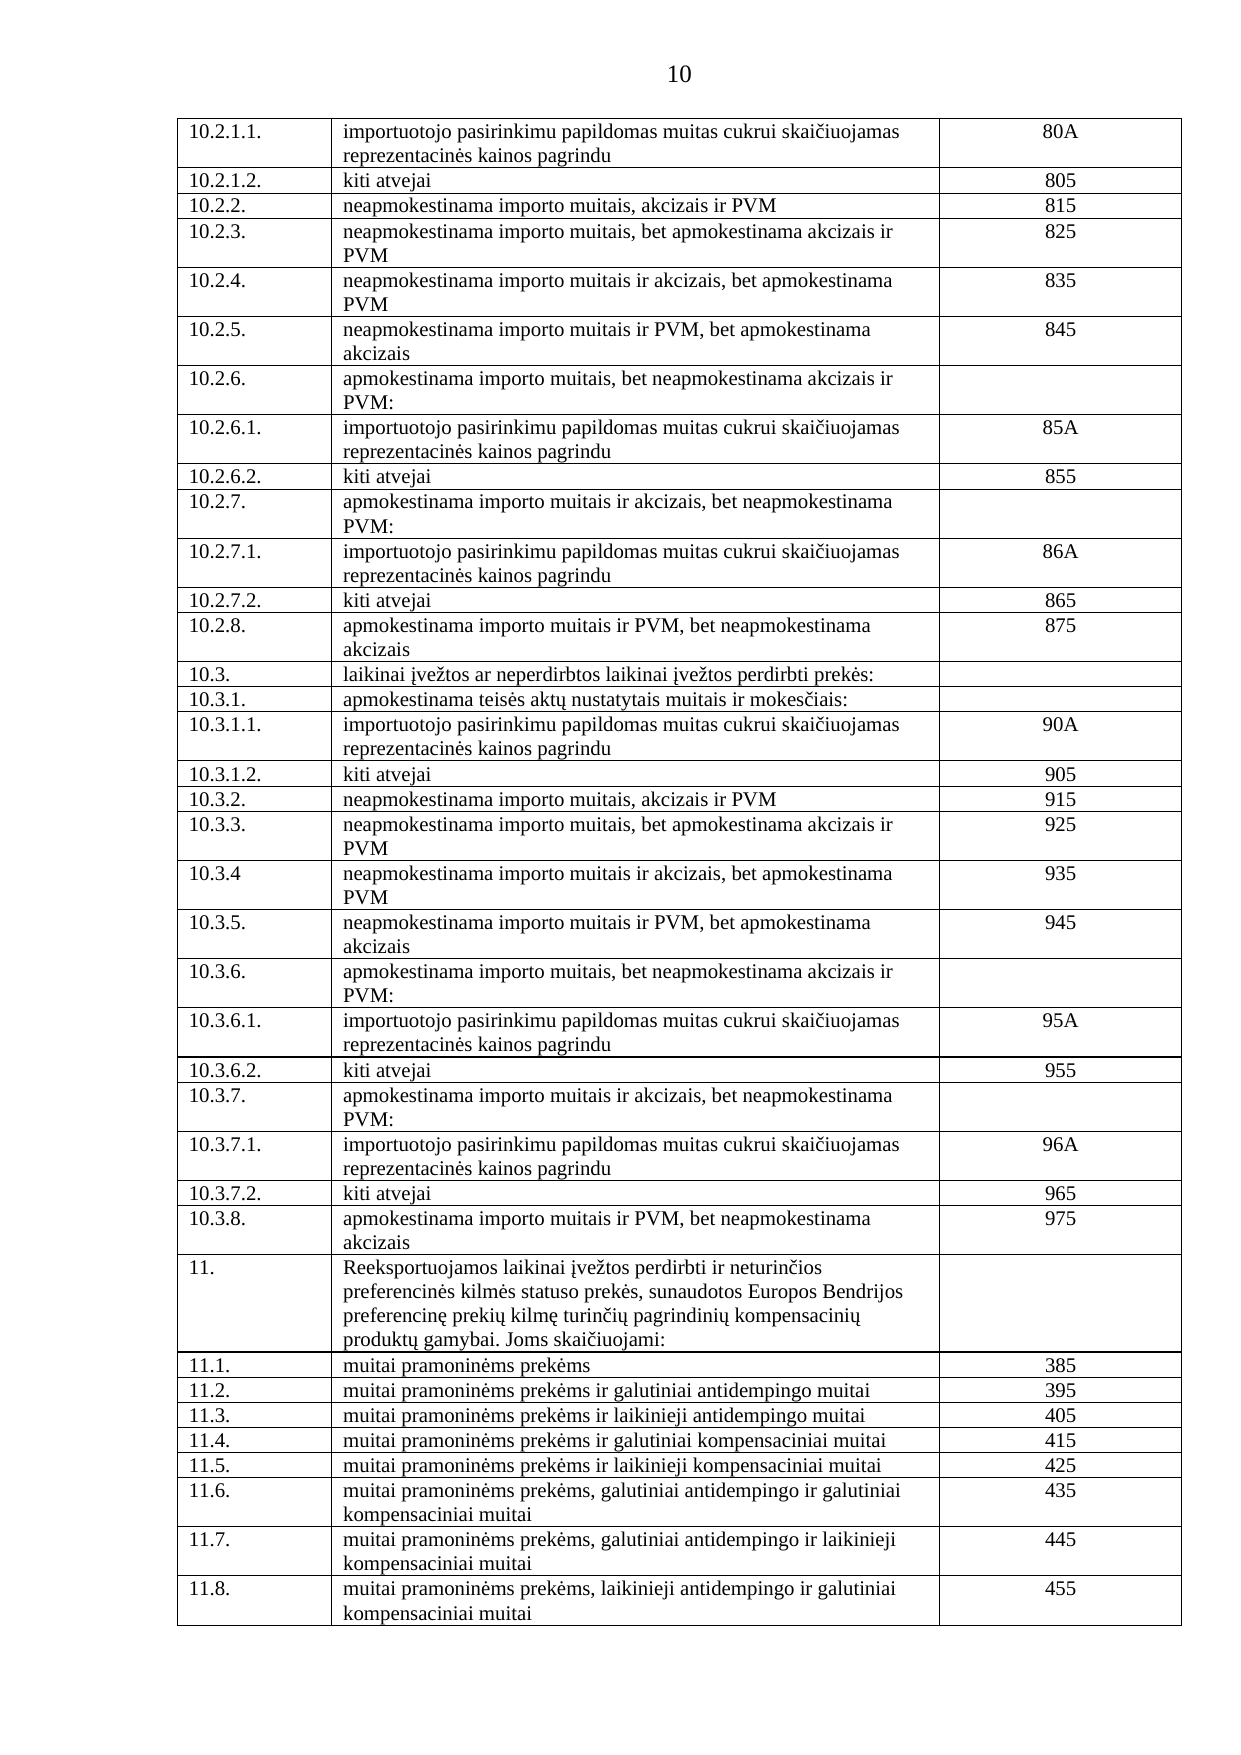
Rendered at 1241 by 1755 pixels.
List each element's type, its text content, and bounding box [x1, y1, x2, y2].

table_cell importuotojo pasirinkimu papildomas muitas cukrui skaičiuojamas reprezentacinės kainos pagrindu [332, 539, 939, 587]
table_cell muitai pramoninėms prekėms, laikinieji antidempingo ir galutiniai kompensaciniai muitai [332, 1576, 939, 1624]
table_cell 855 [940, 464, 1181, 488]
table_cell kiti atvejai [332, 761, 939, 786]
table_cell 10.2.8. [178, 613, 331, 661]
table_cell 11.6. [178, 1478, 331, 1526]
table_cell muitai pramoninėms prekėms, galutiniai antidempingo ir laikinieji kompensaciniai muitai [332, 1527, 939, 1575]
table_cell 10.3.8. [178, 1206, 331, 1254]
table_cell 925 [940, 812, 1181, 860]
table_cell 10.2.1.2. [178, 168, 331, 192]
table_cell [940, 959, 1181, 1007]
table_cell 385 [940, 1353, 1181, 1377]
table_cell 955 [940, 1058, 1181, 1082]
table_cell apmokestinama importo muitais ir PVM, bet neapmokestinama akcizais [332, 613, 939, 661]
table_cell [940, 366, 1181, 414]
table_cell 10.2.7. [178, 490, 331, 538]
table_cell kiti atvejai [332, 464, 939, 488]
table_cell 10.3.6.2. [178, 1058, 331, 1082]
table_cell 10.2.2. [178, 194, 331, 217]
table_cell 425 [940, 1453, 1181, 1477]
table_cell neapmokestinama importo muitais ir PVM, bet apmokestinama akcizais [332, 317, 939, 365]
table_cell muitai pramoninėms prekėms ir laikinieji antidempingo muitai [332, 1403, 939, 1427]
table_cell 11.7. [178, 1527, 331, 1575]
table_cell 10.3.1.1. [178, 712, 331, 760]
table_cell 10.3.1.2. [178, 761, 331, 786]
table_cell 445 [940, 1527, 1181, 1575]
table_cell [940, 662, 1181, 686]
table_cell muitai pramoninėms prekėms, galutiniai antidempingo ir galutiniai kompensaciniai muitai [332, 1478, 939, 1526]
table_cell 11.8. [178, 1576, 331, 1624]
table_cell 10.3.1. [178, 687, 331, 711]
table_cell muitai pramoninėms prekėms ir galutiniai antidempingo muitai [332, 1378, 939, 1402]
table_cell apmokestinama importo muitais ir akcizais, bet neapmokestinama PVM: [332, 490, 939, 538]
table_cell 875 [940, 613, 1181, 661]
table_cell importuotojo pasirinkimu papildomas muitas cukrui skaičiuojamas reprezentacinės kainos pagrindu [332, 415, 939, 463]
table_cell 825 [940, 219, 1181, 267]
table_cell apmokestinama importo muitais, bet neapmokestinama akcizais ir PVM: [332, 959, 939, 1007]
table_cell [940, 1255, 1181, 1351]
table_cell apmokestinama importo muitais ir akcizais, bet neapmokestinama PVM: [332, 1083, 939, 1131]
table_cell 10.3. [178, 662, 331, 686]
table_cell 10.3.2. [178, 787, 331, 811]
table_cell 11.4. [178, 1428, 331, 1452]
table_cell 10.2.6.2. [178, 464, 331, 488]
table_cell muitai pramoninėms prekėms ir laikinieji kompensaciniai muitai [332, 1453, 939, 1477]
table_cell 11. [178, 1255, 331, 1351]
table_cell 10.2.4. [178, 268, 331, 316]
table_cell kiti atvejai [332, 168, 939, 192]
table_cell neapmokestinama importo muitais ir PVM, bet apmokestinama akcizais [332, 910, 939, 958]
table_cell [940, 490, 1181, 538]
table_cell 11.5. [178, 1453, 331, 1477]
table_cell 405 [940, 1403, 1181, 1427]
table_cell 10.3.4 [178, 861, 331, 909]
table_cell 10.2.6.1. [178, 415, 331, 463]
table_cell apmokestinama importo muitais ir PVM, bet neapmokestinama akcizais [332, 1206, 939, 1254]
table_cell 11.3. [178, 1403, 331, 1427]
table_cell importuotojo pasirinkimu papildomas muitas cukrui skaičiuojamas reprezentacinės kainos pagrindu [332, 1132, 939, 1180]
table_cell neapmokestinama importo muitais ir akcizais, bet apmokestinama PVM [332, 268, 939, 316]
table_cell 935 [940, 861, 1181, 909]
table_cell 815 [940, 194, 1181, 217]
table_cell neapmokestinama importo muitais, akcizais ir PVM [332, 194, 939, 217]
table_cell 395 [940, 1378, 1181, 1402]
table_cell 905 [940, 761, 1181, 786]
table_cell [940, 687, 1181, 711]
table_cell 10.2.6. [178, 366, 331, 414]
table_cell 845 [940, 317, 1181, 365]
table_cell [940, 1083, 1181, 1131]
table_cell importuotojo pasirinkimu papildomas muitas cukrui skaičiuojamas reprezentacinės kainos pagrindu [332, 119, 939, 167]
table_cell 86A [940, 539, 1181, 587]
table_cell 975 [940, 1206, 1181, 1254]
table_cell 10.2.5. [178, 317, 331, 365]
table_cell 11.1. [178, 1353, 331, 1377]
table_cell 10.2.3. [178, 219, 331, 267]
table_cell apmokestinama teisės aktų nustatytais muitais ir mokesčiais: [332, 687, 939, 711]
table_cell importuotojo pasirinkimu papildomas muitas cukrui skaičiuojamas reprezentacinės kainos pagrindu [332, 1008, 939, 1056]
table_cell 10.3.5. [178, 910, 331, 958]
table_cell 11.2. [178, 1378, 331, 1402]
table_cell 10.2.7.1. [178, 539, 331, 587]
table_cell 10.3.7. [178, 1083, 331, 1131]
table_cell 805 [940, 168, 1181, 192]
table_cell muitai pramoninėms prekėms ir galutiniai kompensaciniai muitai [332, 1428, 939, 1452]
table_cell 10.3.6.1. [178, 1008, 331, 1056]
table_cell kiti atvejai [332, 1058, 939, 1082]
table_cell 945 [940, 910, 1181, 958]
table_cell 85A [940, 415, 1181, 463]
table_cell 90A [940, 712, 1181, 760]
table_cell 95A [940, 1008, 1181, 1056]
table_cell neapmokestinama importo muitais ir akcizais, bet apmokestinama PVM [332, 861, 939, 909]
table_cell kiti atvejai [332, 588, 939, 612]
table_cell 10.3.7.2. [178, 1181, 331, 1205]
table_cell 455 [940, 1576, 1181, 1624]
table_cell kiti atvejai [332, 1181, 939, 1205]
table_cell importuotojo pasirinkimu papildomas muitas cukrui skaičiuojamas reprezentacinės kainos pagrindu [332, 712, 939, 760]
table_cell muitai pramoninėms prekėms [332, 1353, 939, 1377]
table_cell 10.3.7.1. [178, 1132, 331, 1180]
table_cell 965 [940, 1181, 1181, 1205]
table_cell 915 [940, 787, 1181, 811]
table_cell 80A [940, 119, 1181, 167]
table_cell apmokestinama importo muitais, bet neapmokestinama akcizais ir PVM: [332, 366, 939, 414]
table_cell 435 [940, 1478, 1181, 1526]
table_cell neapmokestinama importo muitais, akcizais ir PVM [332, 787, 939, 811]
table_cell 10.2.1.1. [178, 119, 331, 167]
table_cell Reeksportuojamos laikinai įvežtos perdirbti ir neturinčios preferencinės kilmės statuso prekės, sunaudotos Europos Bendrijos preferencinę prekių kilmę turinčių pagrindinių kompensacinių produktų gamybai. Joms skaičiuojami: [332, 1255, 939, 1351]
table_cell 415 [940, 1428, 1181, 1452]
table_cell 96A [940, 1132, 1181, 1180]
table_cell 865 [940, 588, 1181, 612]
table_cell neapmokestinama importo muitais, bet apmokestinama akcizais ir PVM [332, 812, 939, 860]
table_cell laikinai įvežtos ar neperdirbtos laikinai įvežtos perdirbti prekės: [332, 662, 939, 686]
table_cell 835 [940, 268, 1181, 316]
table_cell 10.2.7.2. [178, 588, 331, 612]
table_cell 10.3.6. [178, 959, 331, 1007]
table_cell neapmokestinama importo muitais, bet apmokestinama akcizais ir PVM [332, 219, 939, 267]
table_cell 10.3.3. [178, 812, 331, 860]
